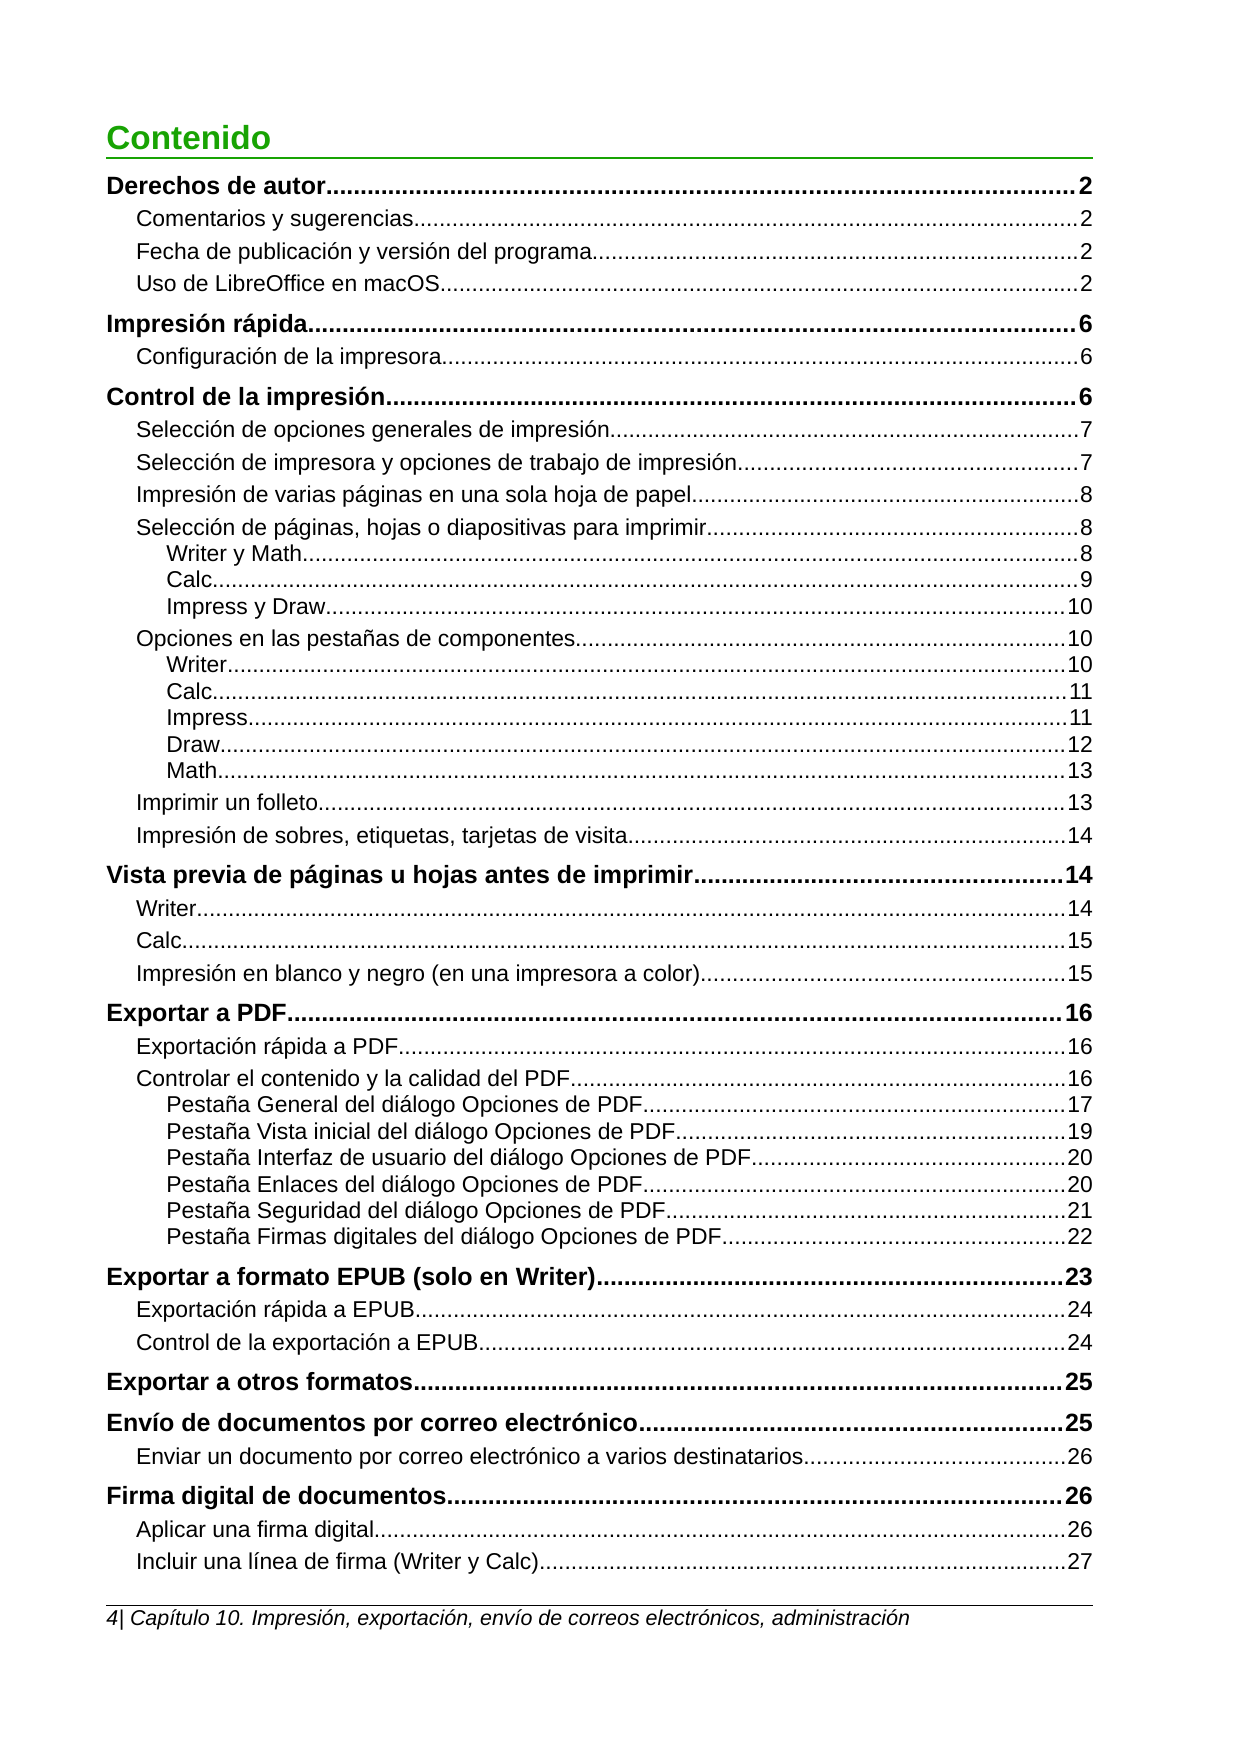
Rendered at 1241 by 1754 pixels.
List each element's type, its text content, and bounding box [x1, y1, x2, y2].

text Pestaña Enlaces del diálogo Opciones de PDF 20 [166, 1171, 1093, 1197]
text Vista previa de páginas u hojas antes de imprimir 14 [106, 860, 1093, 889]
text Uso de LibreOffice en macOS 2 [136, 270, 1093, 297]
text Calc 11 [166, 678, 1093, 704]
text Comentarios y sugerencias 2 [136, 205, 1093, 232]
text Control de la impresión 6 [106, 382, 1093, 410]
text Firma digital de documentos 26 [106, 1481, 1093, 1510]
text Impresión rápida 6 [106, 308, 1093, 337]
text Controlar el contenido y la calidad del PDF 16 [136, 1065, 1093, 1091]
text Selección de páginas, hojas o diapositivas para imprimir 8 [136, 514, 1093, 540]
text Impresión de sobres, etiquetas, tarjetas de visita 14 [136, 822, 1093, 848]
text Incluir una línea de firma (Writer y Calc) 27 [136, 1548, 1093, 1574]
text Control de la exportación a EPUB 24 [136, 1329, 1093, 1355]
text Selección de opciones generales de impresión 7 [136, 416, 1093, 443]
text Configuración de la impresora 6 [136, 343, 1093, 370]
text Opciones en las pestañas de componentes 10 [136, 625, 1093, 651]
text Envío de documentos por correo electrónico 25 [106, 1408, 1093, 1437]
text Exportación rápida a PDF 16 [136, 1033, 1093, 1059]
text Draw 12 [166, 731, 1093, 757]
text Imprimir un folleto 13 [136, 789, 1093, 816]
text Fecha de publicación y versión del programa 2 [136, 238, 1093, 264]
text Enviar un documento por correo electrónico a varios destinatarios 26 [136, 1443, 1093, 1469]
text Aplicar una firma digital 26 [136, 1516, 1093, 1542]
text Writer 10 [166, 651, 1093, 678]
text Exportación rápida a EPUB 24 [136, 1296, 1093, 1323]
text Pestaña Seguridad del diálogo Opciones de PDF 21 [166, 1197, 1093, 1223]
text Writer y Math 8 [166, 540, 1093, 566]
text Calc 15 [136, 927, 1093, 953]
text Pestaña Vista inicial del diálogo Opciones de PDF 19 [166, 1118, 1093, 1144]
text Writer 14 [136, 895, 1093, 921]
text Pestaña Interfaz de usuario del diálogo Opciones de PDF 20 [166, 1144, 1093, 1171]
text Exportar a PDF 16 [106, 998, 1093, 1027]
text Exportar a otros formatos 25 [106, 1367, 1093, 1396]
text Pestaña Firmas digitales del diálogo Opciones de PDF 22 [166, 1223, 1093, 1249]
subtitle Contenido [106, 118, 1093, 157]
text Math 13 [166, 757, 1093, 783]
text Selección de impresora y opciones de trabajo de impresión 7 [136, 449, 1093, 475]
text Impresión de varias páginas en una sola hoja de papel 8 [136, 481, 1093, 508]
text Exportar a formato EPUB (solo en Writer) 23 [106, 1262, 1093, 1290]
text Pestaña General del diálogo Opciones de PDF 17 [166, 1091, 1093, 1118]
text Impress 11 [166, 704, 1093, 731]
text Calc 9 [166, 566, 1093, 593]
text Impress y Draw 10 [166, 593, 1093, 619]
text Derechos de autor 2 [106, 171, 1093, 199]
text Impresión en blanco y negro (en una impresora a color) 15 [136, 959, 1093, 986]
